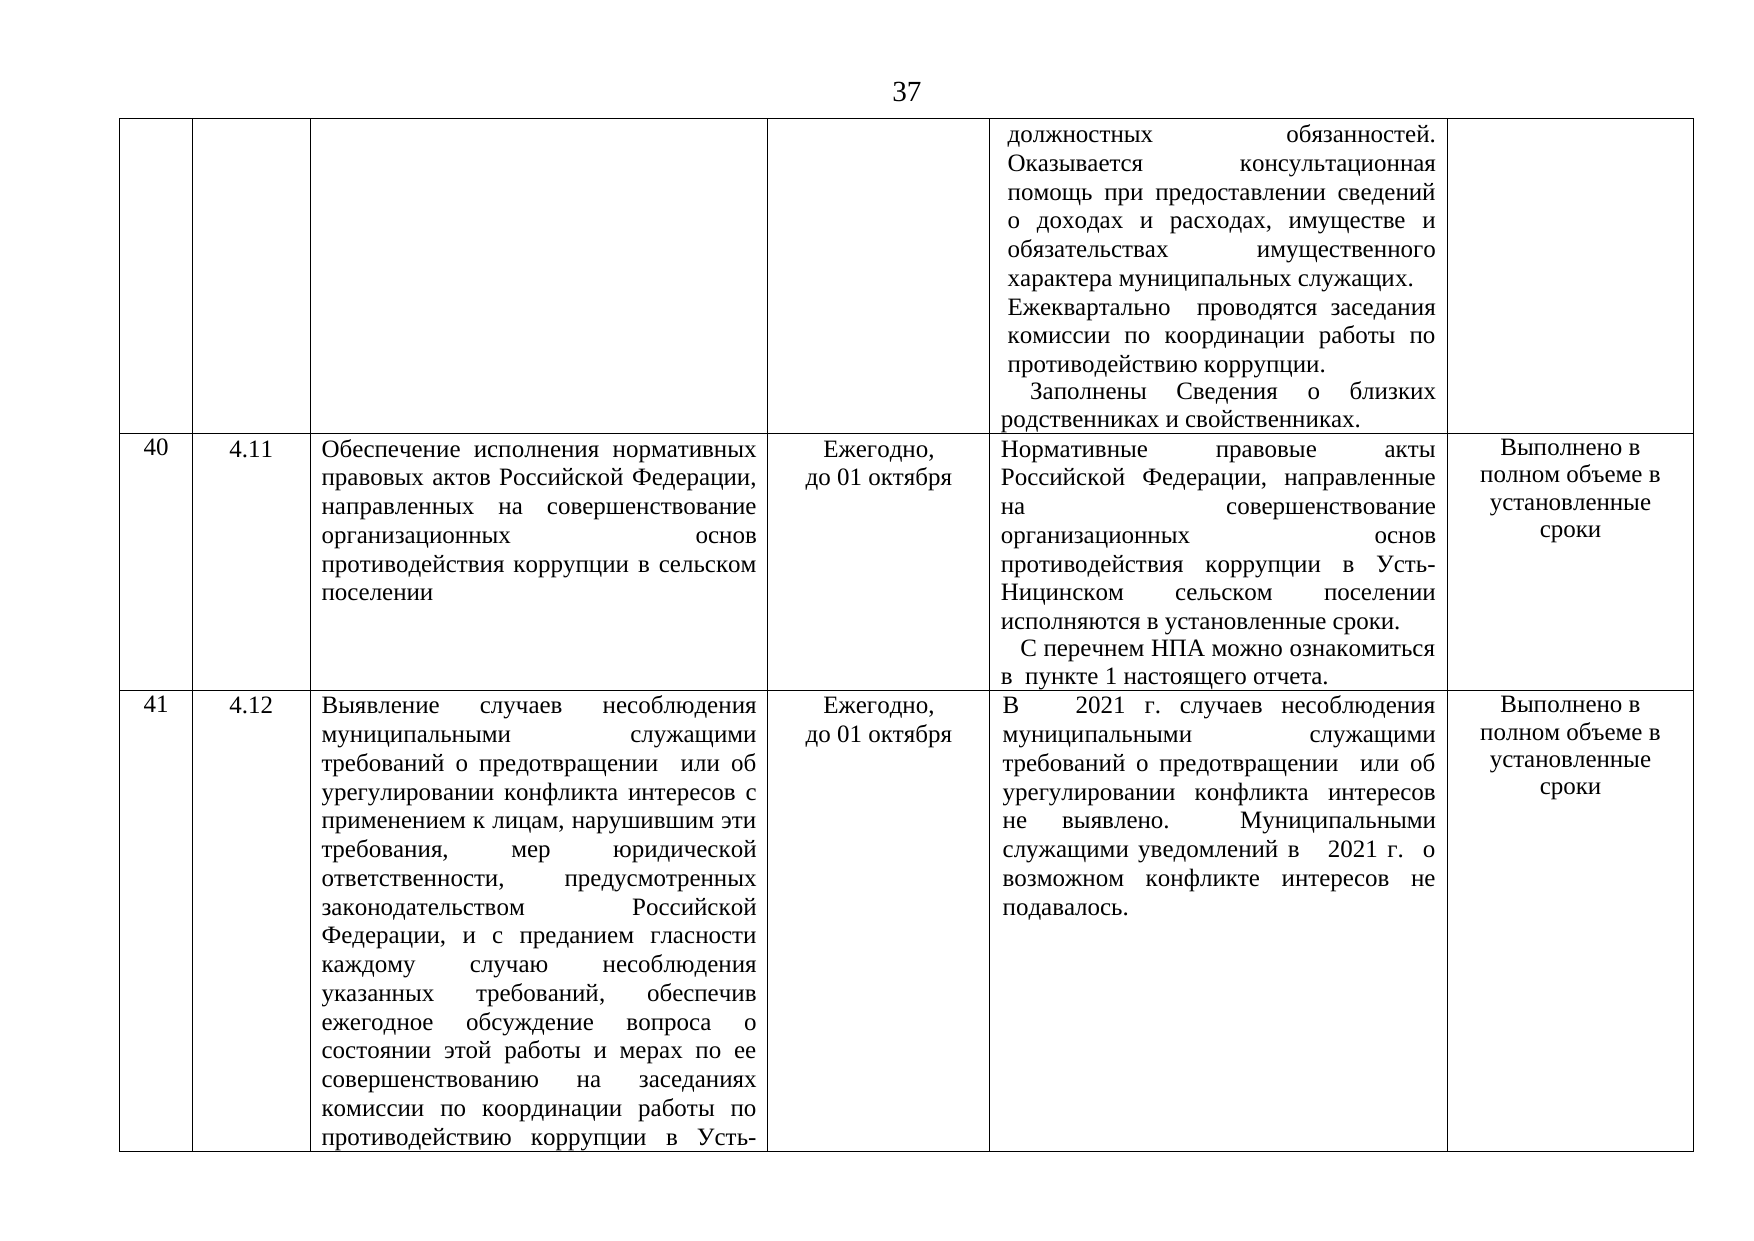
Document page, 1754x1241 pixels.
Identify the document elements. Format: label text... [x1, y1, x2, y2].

table_cell 41 [120, 691, 192, 1151]
table_cell [193, 119, 310, 433]
table_cell 4.11 [193, 434, 310, 689]
table_cell должностных обязанностей. Оказывается консультационная помощь при предоставлении сведений о доходах и расходах, имуществе и обязательствах имущественного характера муниципальных служащих. Ежеквартально проводятся заседания комиссии по координации работы по противодействию коррупции. Заполнены Сведения о близких родственниках и свойственниках. [990, 119, 1447, 433]
table_cell 40 [120, 434, 192, 689]
table_cell 4.12 [193, 691, 310, 1151]
table_cell В 2021 г. случаев несоблюдения муниципальными служащими требований о предотвращении или об урегулировании конфликта интересов не выявлено. Муниципальными служащими уведомлений в 2021 г. о возможном конфликте интересов не подавалось. [990, 691, 1447, 1151]
table_cell Выполнено в полном объеме в установленные сроки [1448, 691, 1693, 1151]
table_cell Выявление случаев несоблюдения муниципальными служащими требований о предотвращении или об урегулировании конфликта интересов с применением к лицам, нарушившим эти требования, мер юридической ответственности, предусмотренных законодательством Российской Федерации, и с преданием гласности каждому случаю несоблюдения указанных требований, обеспечив ежегодное обсуждение вопроса о состоянии этой работы и мерах по ее совершенствованию на заседаниях комиссии по координации работы по противодействию коррупции в Усть- [311, 691, 767, 1151]
table_cell [120, 119, 192, 433]
table_cell Обеспечение исполнения нормативных правовых актов Российской Федерации, направленных на совершенствование организационных основ противодействия коррупции в сельском поселении [311, 434, 767, 689]
table_cell Выполнено в полном объеме в установленные сроки [1448, 434, 1693, 689]
table_cell Ежегодно, до 01 октября [768, 691, 989, 1151]
table_cell [1448, 119, 1693, 433]
table_cell Нормативные правовые акты Российской Федерации, направленные на совершенствование организационных основ противодействия коррупции в Усть-Ницинском сельском поселении исполняются в установленные сроки. С перечнем НПА можно ознакомиться в пункте 1 настоящего отчета. [990, 434, 1447, 689]
table_cell [768, 119, 989, 433]
table_cell Ежегодно, до 01 октября [768, 434, 989, 689]
table_cell [311, 119, 767, 433]
